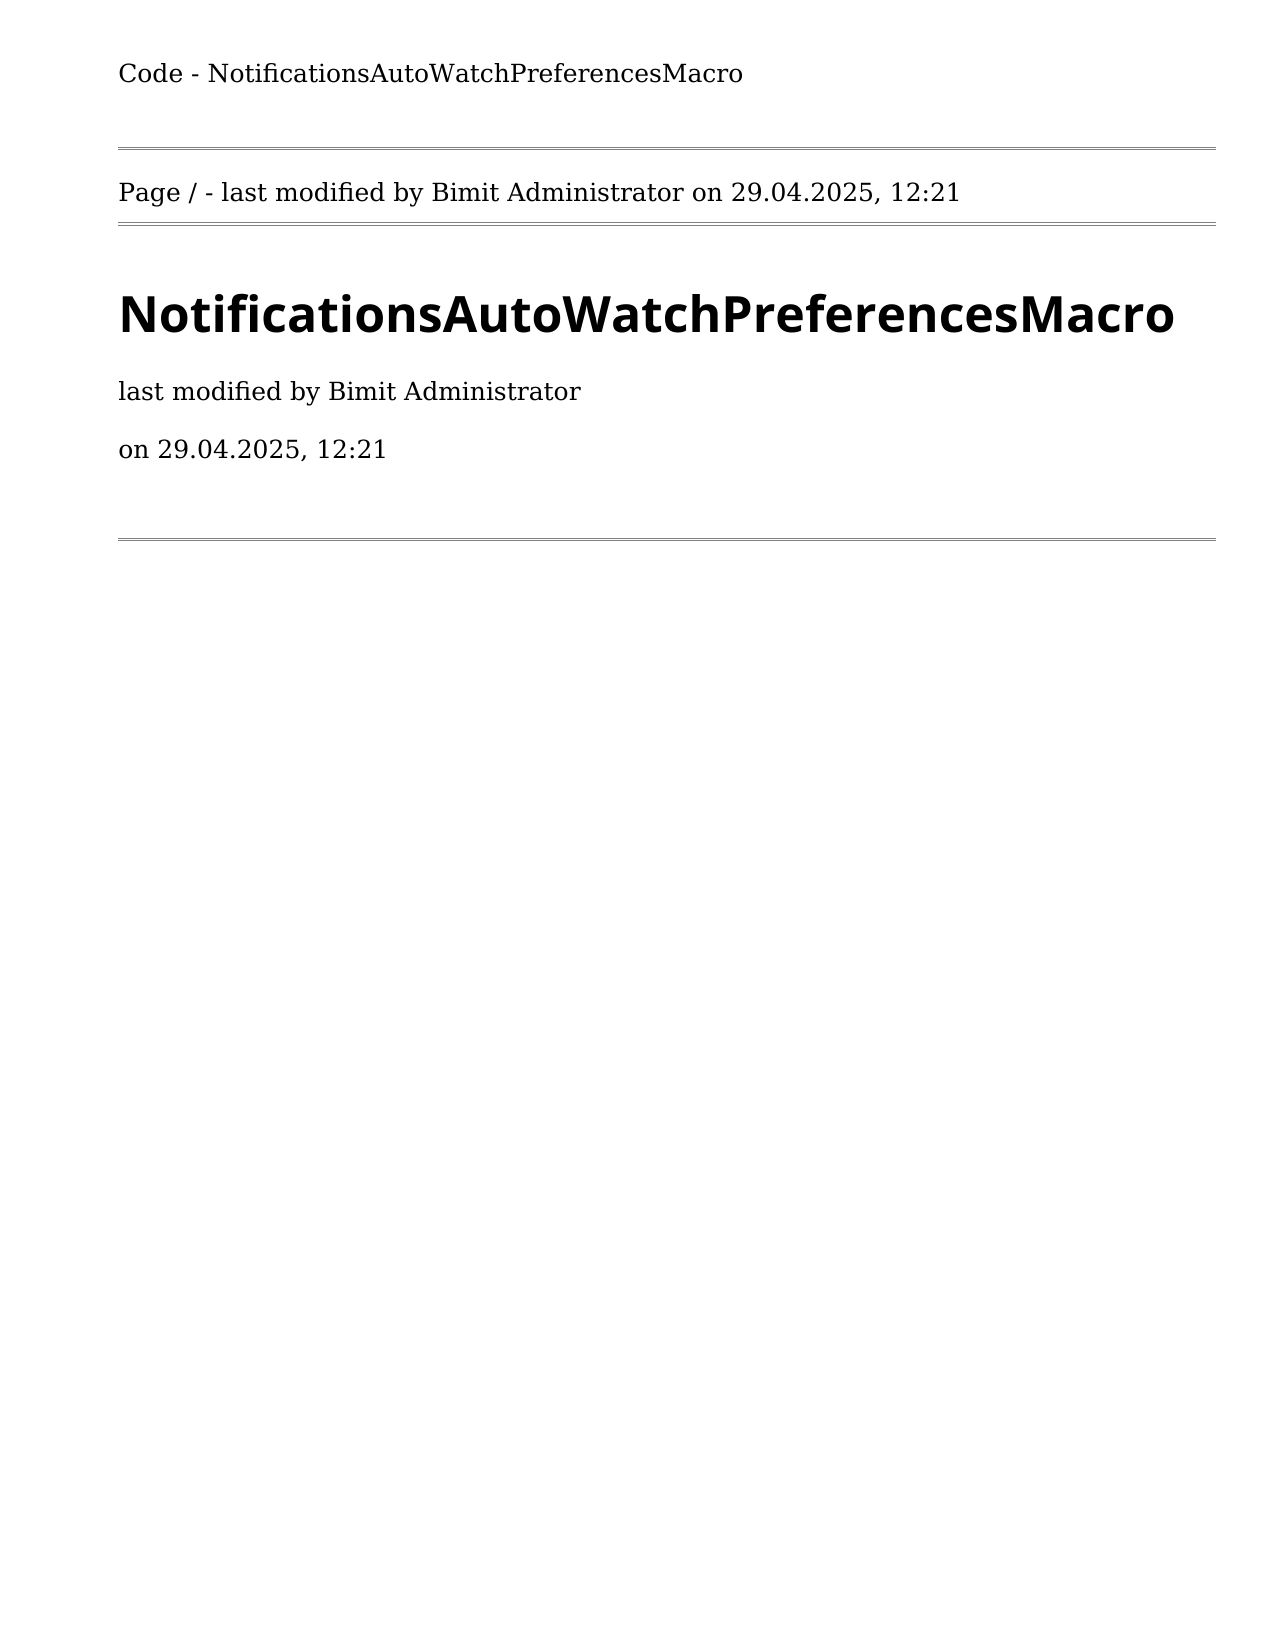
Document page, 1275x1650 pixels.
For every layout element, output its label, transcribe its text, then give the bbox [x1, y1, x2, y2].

text Code - NotificationsAutoWatchPreferencesMacro [118, 59, 1216, 88]
text Page / - last modified by Bimit Administrator on 29.04.2025, 12:21 [118, 179, 1216, 208]
subtitle NotificationsAutoWatchPreferencesMacro [118, 279, 1216, 347]
text on 29.04.2025, 12:21 [118, 435, 1216, 464]
text last modified by Bimit Administrator [118, 377, 1216, 406]
